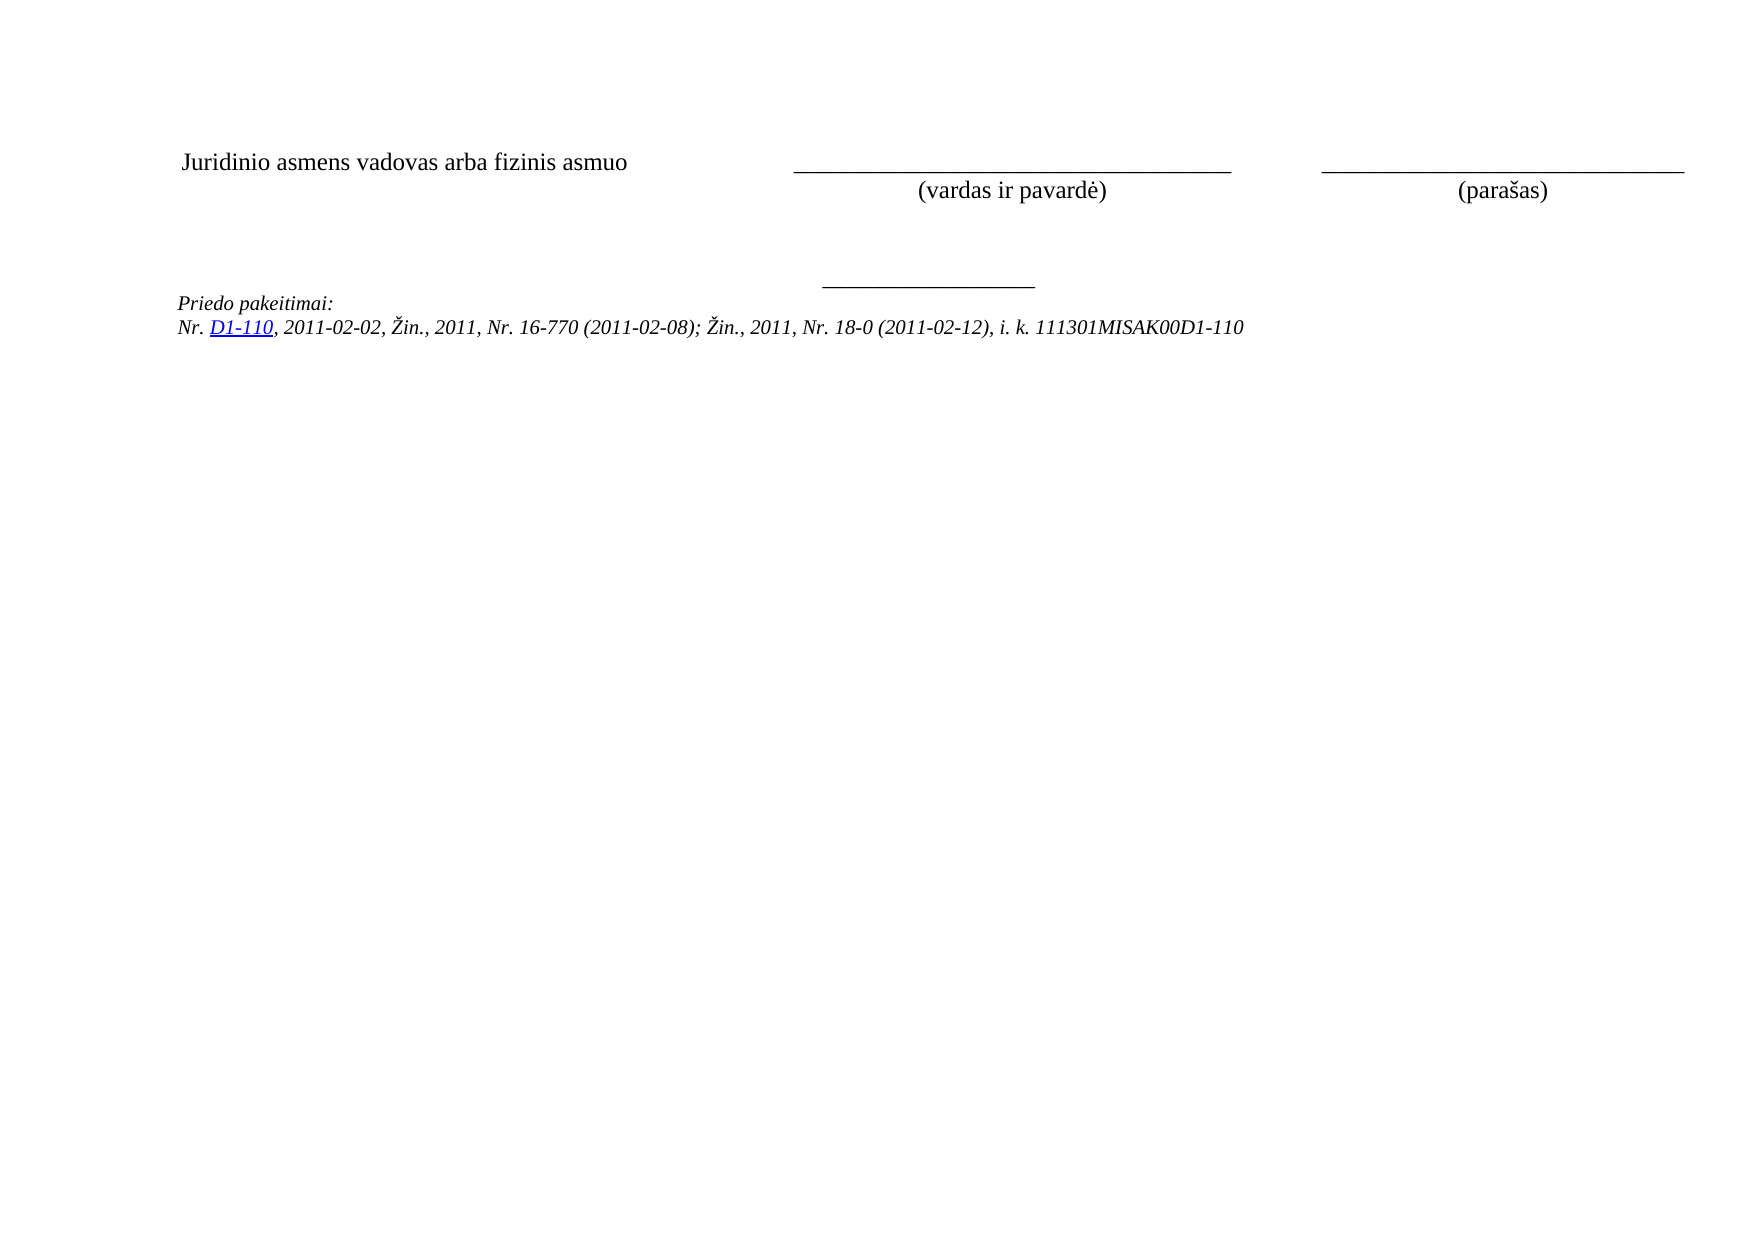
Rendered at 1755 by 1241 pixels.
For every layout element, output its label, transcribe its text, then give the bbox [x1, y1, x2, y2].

text Priedo pakeitimai: [177, 291, 1680, 315]
text Nr. D1-110, 2011-02-02, Žin., 2011, Nr. 16-770 (2011-02-08); Žin., 2011, Nr. 18-0 (2011-02-12), i. k. 111301MISAK00D1-110 [177, 315, 1680, 339]
table_header Juridinio asmens vadovas arba fizinis asmuo [177, 147, 731, 204]
table_header ___________________________________ (vardas ir pavardė) [731, 147, 1293, 204]
text _________________ [177, 262, 1680, 291]
table_header _____________________________ (parašas) [1293, 147, 1713, 204]
